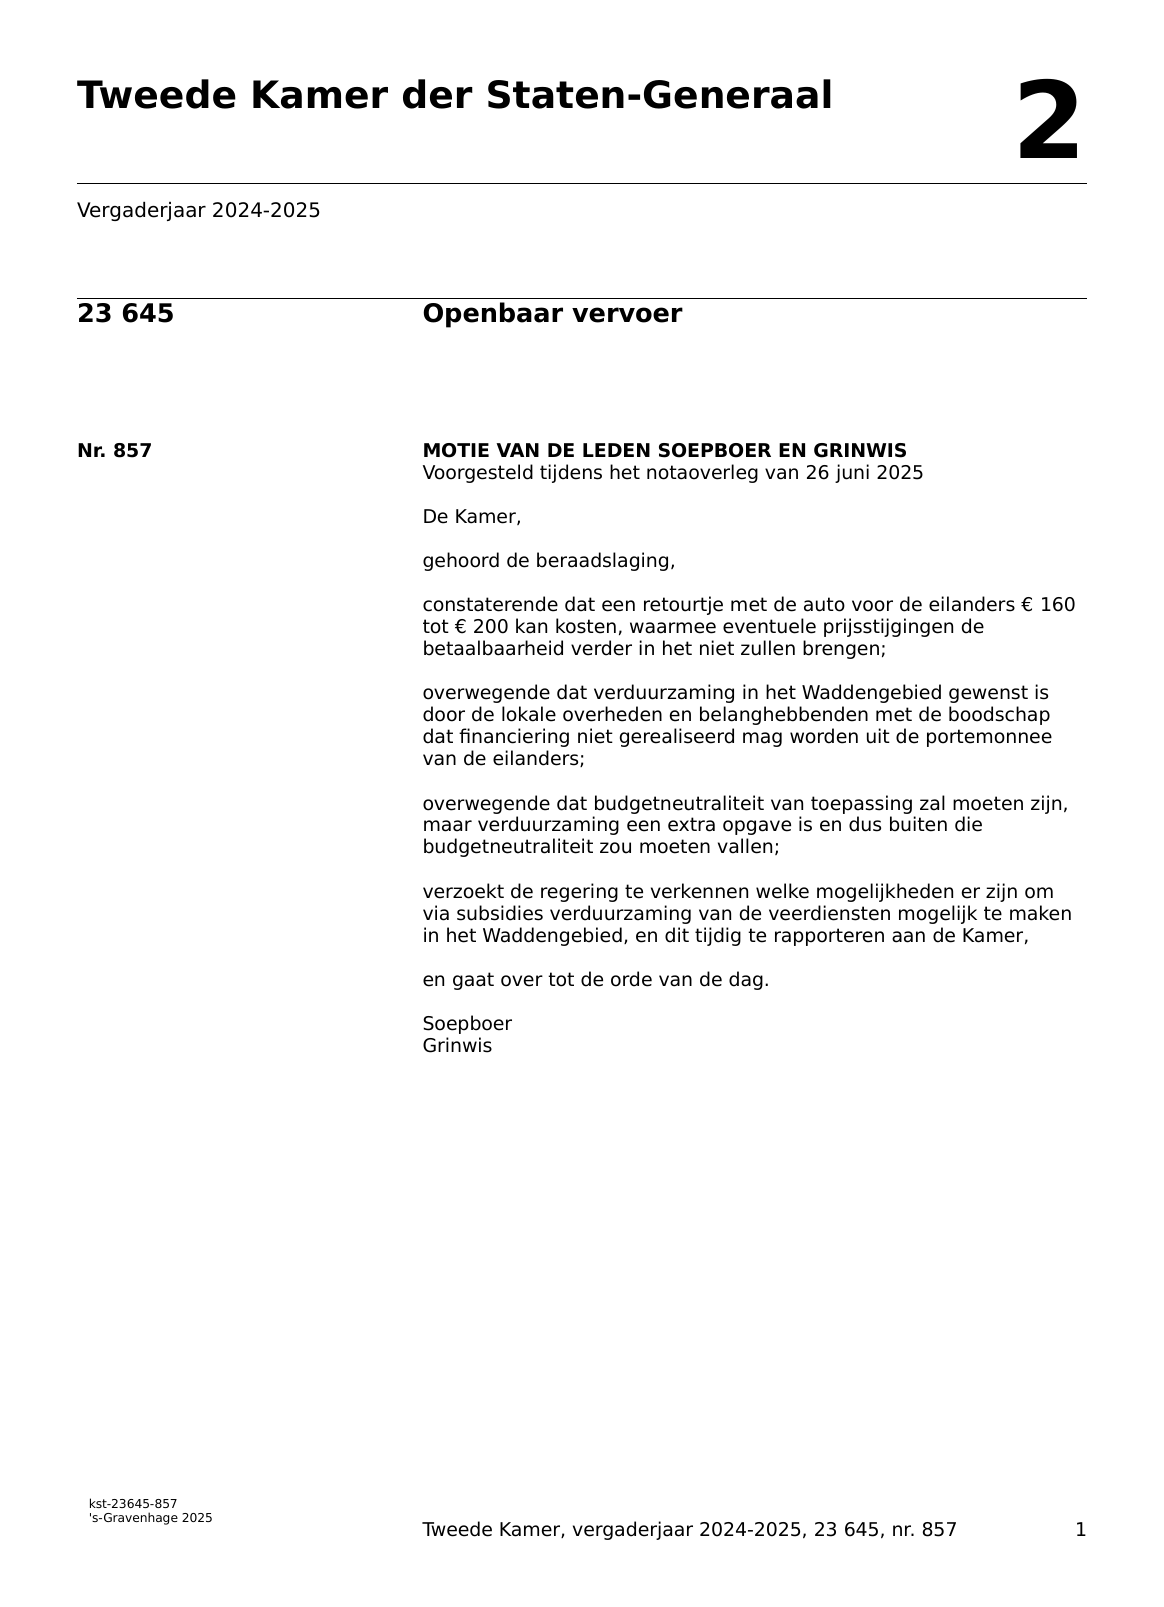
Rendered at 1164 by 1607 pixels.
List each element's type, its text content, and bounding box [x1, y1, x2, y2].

text De Kamer, [422, 506, 1087, 528]
subtitle Nr. 857 MOTIE VAN DE LEDEN SOEPBOER EN GRINWIS [77, 440, 1087, 462]
text Soepboer [422, 1013, 1087, 1035]
subtitle 23 645 Openbaar vervoer [77, 299, 1087, 329]
text constaterende dat een retourtje met de auto voor de eilanders € 160 tot € 200 kan kosten, waarmee eventuele prijsstijgingen de betaalbaarheid verder in het niet zullen brengen; [422, 594, 1087, 660]
table_cell Vergaderjaar 2024-2025 [77, 184, 1087, 298]
text kst-23645-857 [88, 1497, 323, 1511]
text gehoord de beraadslaging, [422, 550, 1087, 572]
table_header 2 [886, 59, 1087, 183]
text overwegende dat verduurzaming in het Waddengebied gewenst is door de lokale overheden en belanghebbenden met de boodschap dat financiering niet gerealiseerd mag worden uit de portemonnee van de eilanders; [422, 682, 1087, 770]
text Voorgesteld tijdens het notaoverleg van 26 juni 2025 [422, 462, 1087, 484]
text overwegende dat budgetneutraliteit van toepassing zal moeten zijn, maar verduurzaming een extra opgave is en dus buiten die budgetneutraliteit zou moeten vallen; [422, 792, 1087, 858]
text Grinwis [422, 1035, 1087, 1057]
text verzoekt de regering te verkennen welke mogelijkheden er zijn om via subsidies verduurzaming van de veerdiensten mogelijk te maken in het Waddengebied, en dit tijdig te rapporteren aan de Kamer, [422, 881, 1087, 946]
table_header Tweede Kamer der Staten-Generaal [77, 59, 886, 183]
text 's-Gravenhage 2025 [88, 1511, 323, 1525]
text en gaat over tot de orde van de dag. [422, 969, 1087, 991]
